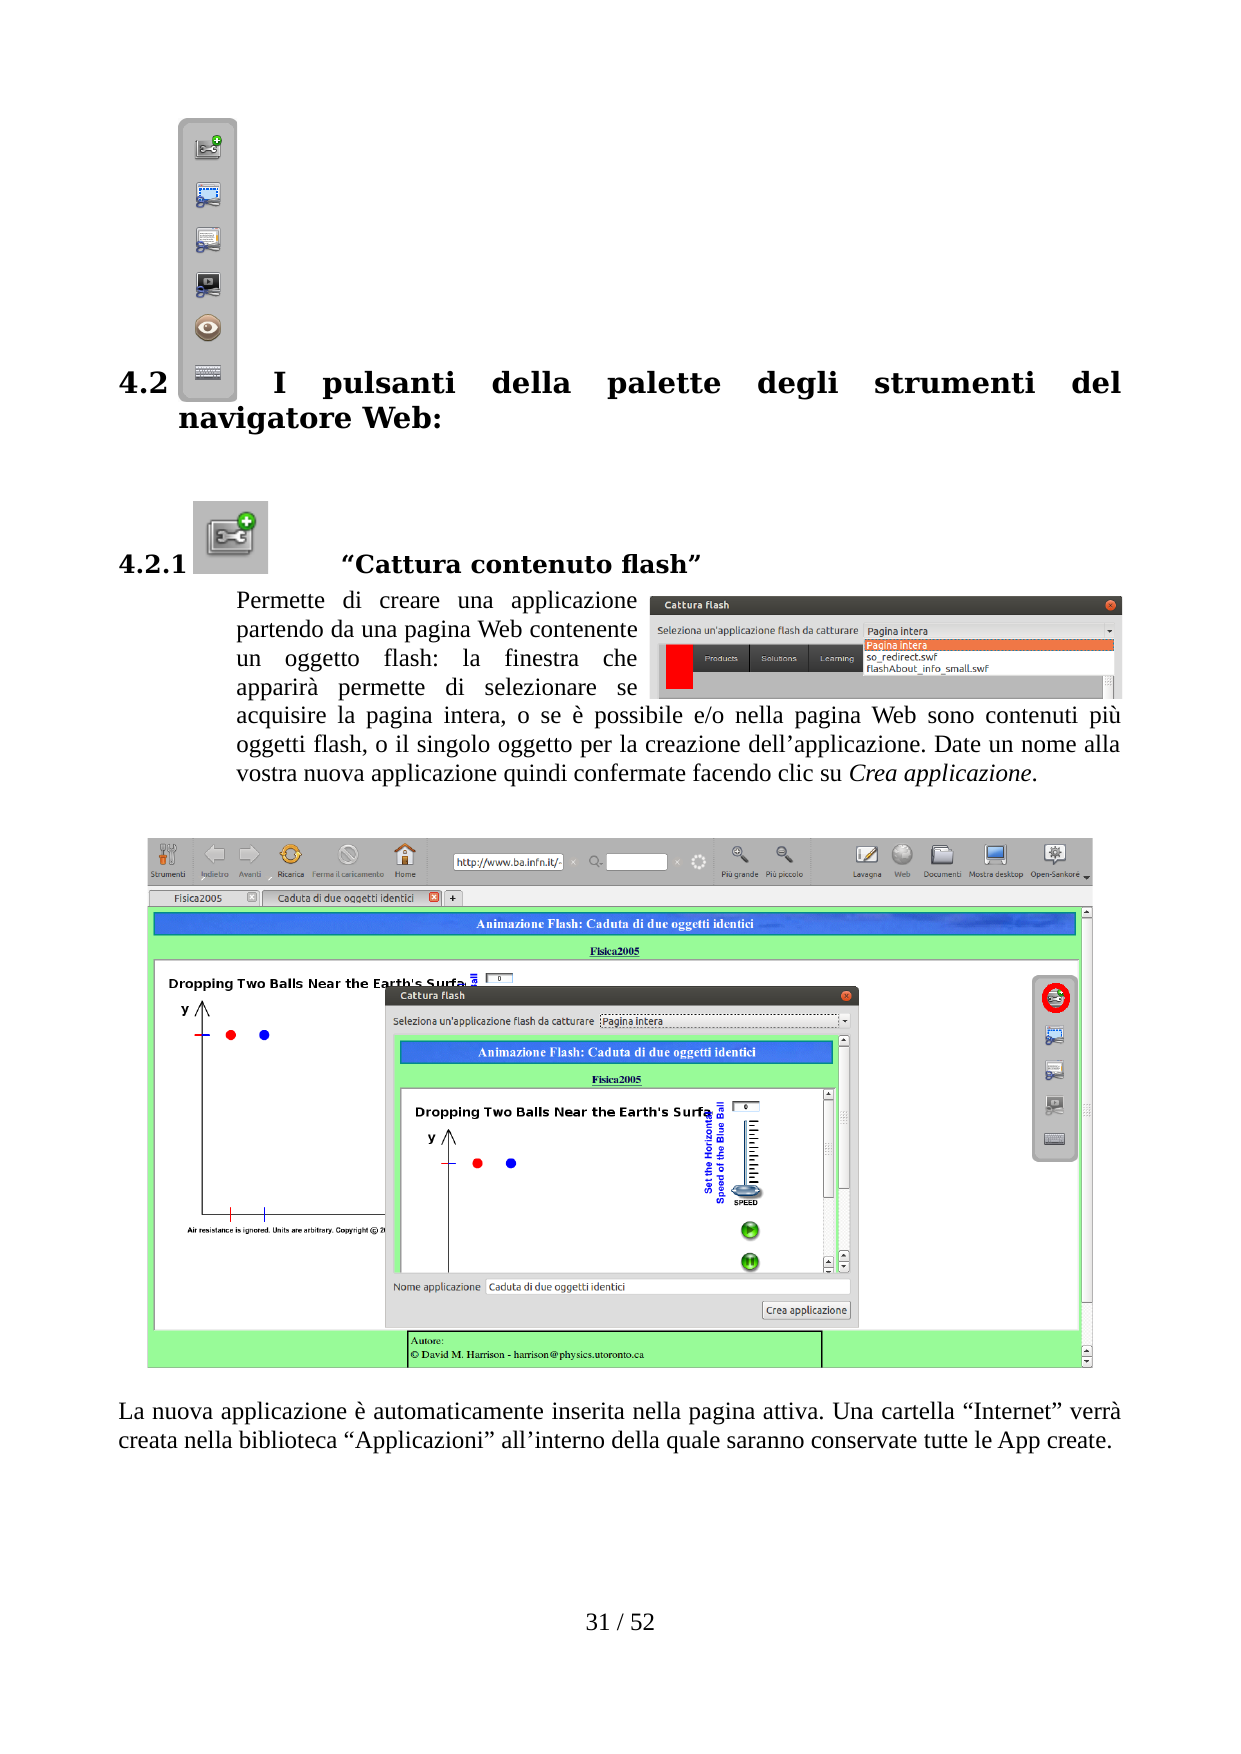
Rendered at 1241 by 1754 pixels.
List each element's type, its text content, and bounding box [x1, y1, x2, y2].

picture [649, 596, 1123, 699]
text La nuova applicazione è automaticamente inserita nella pagina attiva. Una cartella “Internet” verrà creata nella biblioteca “Applicazioni” all’interno della quale saranno conservate tutte le App create. [118, 1396, 1122, 1454]
picture [193, 501, 269, 574]
subtitle “Cattura contenuto flash” [118, 501, 1122, 579]
picture [178, 118, 238, 402]
text Permette di creare una applicazione partendo da una pagina Web contenente un oggetto flash: la finestra che apparirà permette di selezionare se acquisire la pagina intera, o se è possibile e/o nella pagina Web sono contenuti più oggetti flash, o il singolo oggetto per la creazione dell’applicazione. Date un nome alla vostra nuova applicazione quindi confermate facendo clic su Crea applicazione. [118, 585, 1122, 787]
picture [147, 838, 1093, 1368]
subtitle I pulsanti della palette degli strumenti del navigatore Web: [118, 118, 1122, 436]
